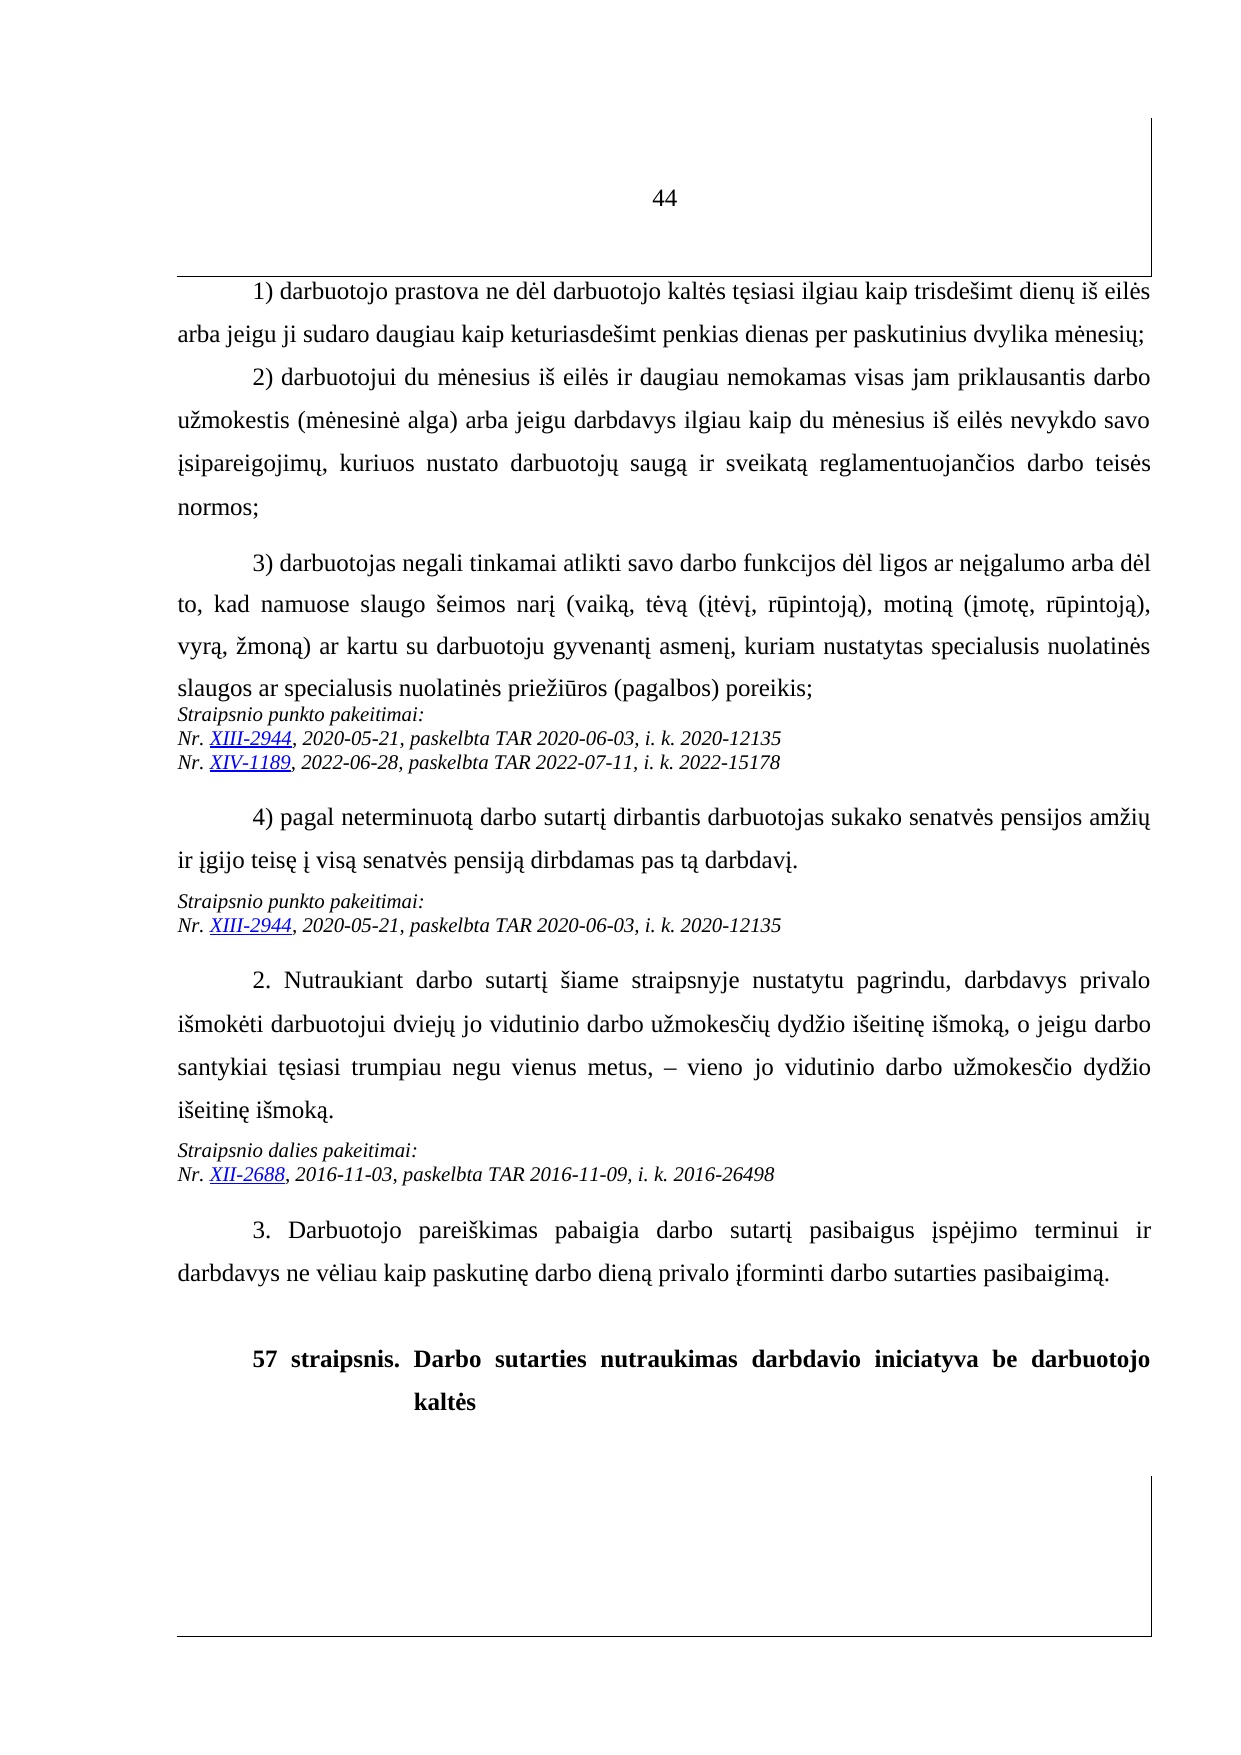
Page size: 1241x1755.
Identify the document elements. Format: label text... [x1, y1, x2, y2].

text 2. Nutraukiant darbo sutartį šiame straipsnyje nustatytu pagrindu, darbdavys privalo išmokėti darbuotojui dviejų jo vidutinio darbo užmokesčių dydžio išeitinę išmoką, o jeigu darbo santykiai tęsiasi trumpiau negu vienus metus, – vieno jo vidutinio darbo užmokesčio dydžio išeitinę išmoką. [177, 966, 1152, 1124]
text 2) darbuotojui du mėnesius iš eilės ir daugiau nemokamas visas jam priklausantis darbo užmokestis (mėnesinė alga) arba jeigu darbdavys ilgiau kaip du mėnesius iš eilės nevykdo savo įsipareigojimų, kuriuos nustato darbuotojų saugą ir sveikatą reglamentuojančios darbo teisės normos; [177, 362, 1152, 520]
text Nr. XIV-1189, 2022-06-28, paskelbta TAR 2022-07-11, i. k. 2022-15178 [177, 749, 1152, 774]
text Nr. XIII-2944, 2020-05-21, paskelbta TAR 2020-06-03, i. k. 2020-12135 [177, 913, 1152, 937]
text Straipsnio dalies pakeitimai: [177, 1138, 1152, 1162]
text 3. Darbuotojo pareiškimas pabaigia darbo sutartį pasibaigus įspėjimo terminui ir darbdavys ne vėliau kaip paskutinę darbo dieną privalo įforminti darbo sutarties pasibaigimą. [177, 1215, 1152, 1287]
text 3) darbuotojas negali tinkamai atlikti savo darbo funkcijos dėl ligos ar neįgalumo arba dėl to, kad namuose slaugo šeimos narį (vaiką, tėvą (įtėvį, rūpintoją), motiną (įmotę, rūpintoją), vyrą, žmoną) ar kartu su darbuotoju gyvenantį asmenį, kuriam nustatytas specialusis nuolatinės slaugos ar specialusis nuolatinės priežiūros (pagalbos) poreikis; [177, 535, 1152, 701]
text Straipsnio punkto pakeitimai: [177, 889, 1152, 913]
text Nr. XIII-2944, 2020-05-21, paskelbta TAR 2020-06-03, i. k. 2020-12135 [177, 726, 1152, 749]
text Nr. XII-2688, 2016-11-03, paskelbta TAR 2016-11-09, i. k. 2016-26498 [177, 1162, 1152, 1186]
text Straipsnio punkto pakeitimai: [177, 701, 1152, 726]
text 1) darbuotojo prastova ne dėl darbuotojo kaltės tęsiasi ilgiau kaip trisdešimt dienų iš eilės arba jeigu ji sudaro daugiau kaip keturiasdešimt penkias dienas per paskutinius dvylika mėnesių; [177, 276, 1152, 348]
subtitle 57 straipsnis. Darbo sutarties nutraukimas darbdavio iniciatyva be darbuotojo kaltės [252, 1344, 1152, 1416]
text 4) pagal neterminuotą darbo sutartį dirbantis darbuotojas sukako senatvės pensijos amžių ir įgijo teisę į visą senatvės pensiją dirbdamas pas tą darbdavį. [177, 802, 1152, 874]
